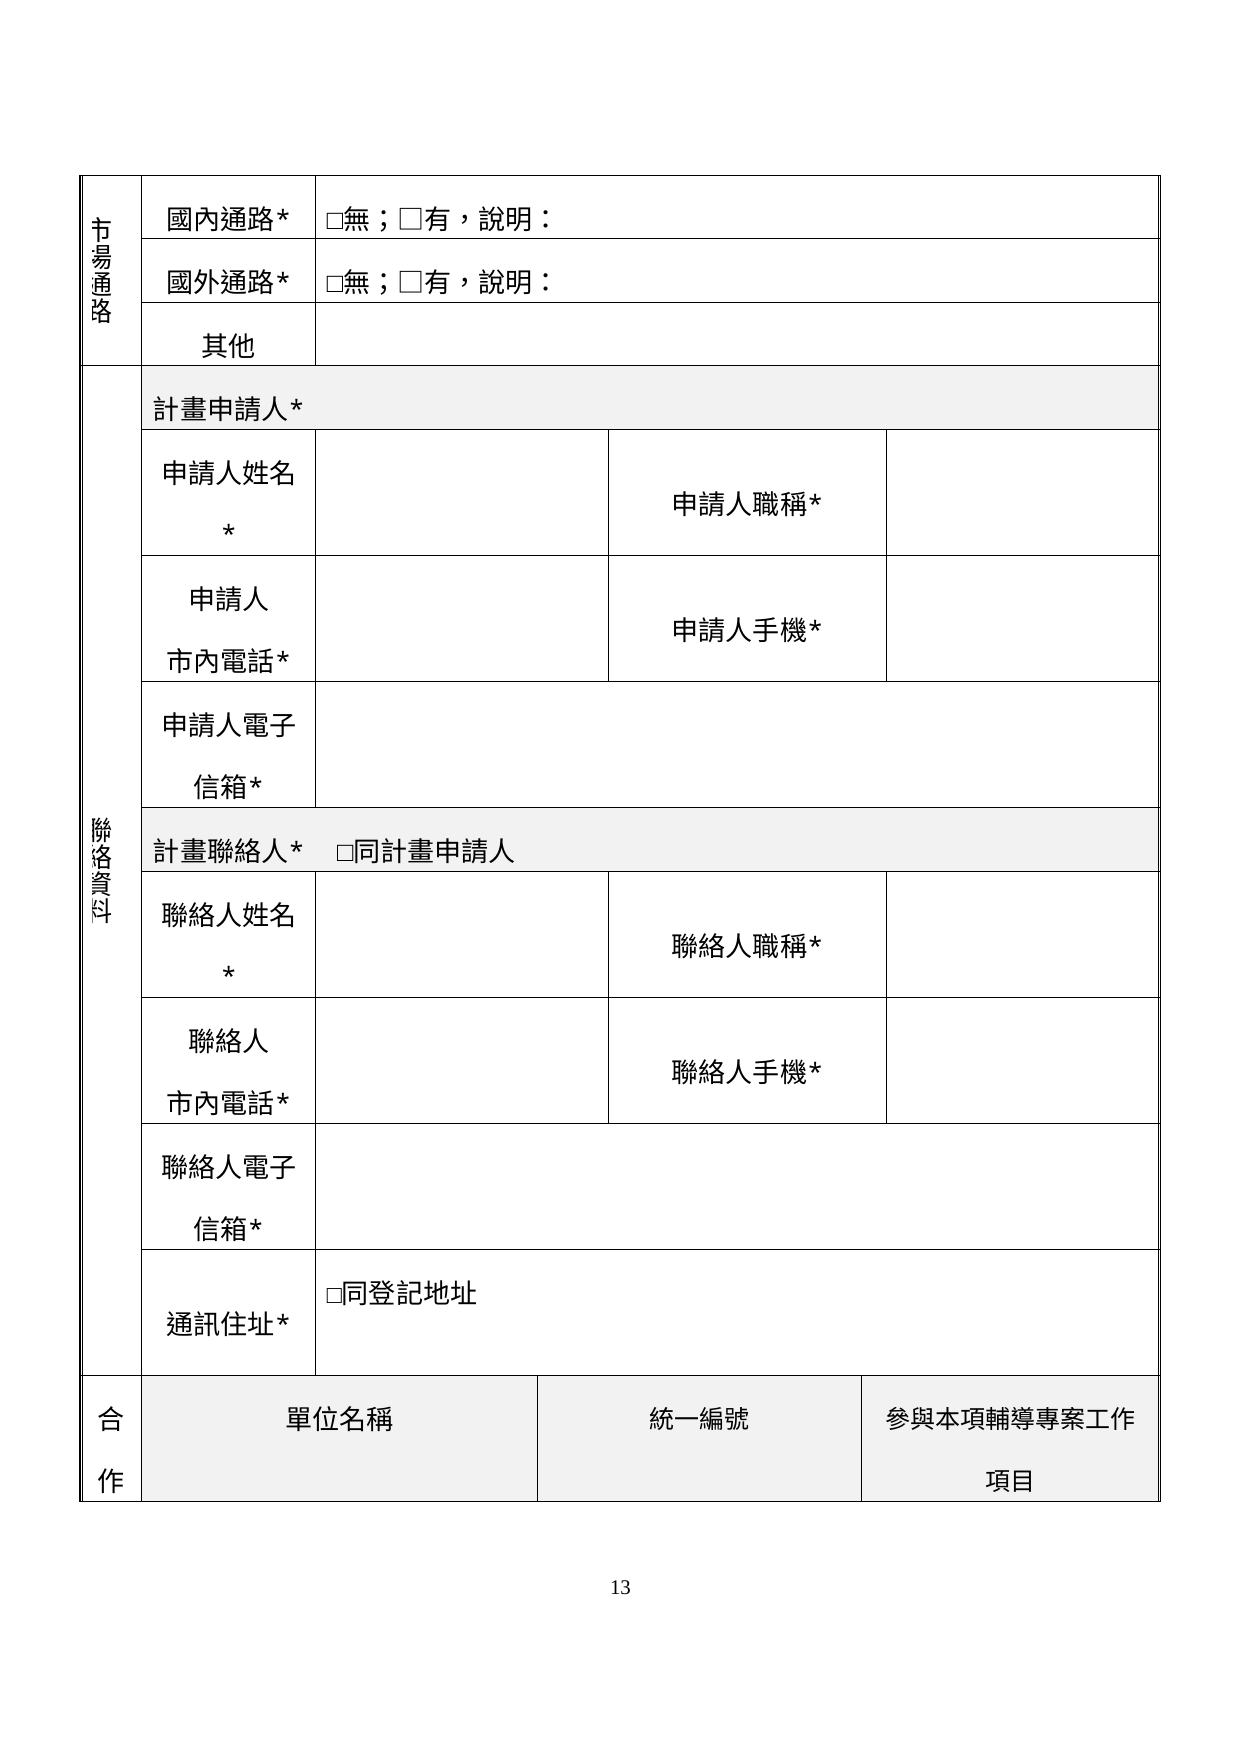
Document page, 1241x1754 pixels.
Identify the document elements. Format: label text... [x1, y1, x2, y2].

table_cell 申請人職稱* [609, 430, 886, 555]
table_cell 聯絡人電子信箱* [142, 1124, 315, 1249]
table_cell 計畫聯絡人* □同計畫申請人 [142, 808, 1158, 871]
table_cell 申請人 市內電話* [142, 556, 315, 681]
table_cell 單位名稱 [142, 1376, 537, 1501]
table_cell [316, 682, 1158, 807]
table_cell [887, 556, 1158, 681]
table_cell □同登記地址 [316, 1250, 1158, 1375]
table_cell 申請人電子信箱* [142, 682, 315, 807]
table_cell 聯絡資料 [83, 366, 141, 1375]
table_cell □無；□有，說明： [316, 239, 1158, 302]
table_cell 申請人姓名* [142, 430, 315, 555]
table_cell [316, 872, 608, 997]
table_cell 計畫申請人* [142, 366, 1158, 429]
table_cell 市場通路 [83, 176, 141, 365]
table_cell 國外通路* [142, 239, 315, 302]
table_cell 聯絡人手機* [609, 998, 886, 1123]
table_cell [316, 430, 608, 555]
table_cell 通訊住址* [142, 1250, 315, 1375]
table_cell 合作 [83, 1376, 141, 1501]
table_cell [316, 303, 1158, 365]
table_cell 統一編號 [538, 1376, 861, 1501]
table_cell [887, 998, 1158, 1123]
table_cell 其他 [142, 303, 315, 365]
table_cell [887, 872, 1158, 997]
table_cell □無；□有，說明： [316, 176, 1158, 238]
table_cell 聯絡人職稱* [609, 872, 886, 997]
table_cell [316, 998, 608, 1123]
table_cell 國內通路* [142, 176, 315, 238]
table_cell 申請人手機* [609, 556, 886, 681]
table_cell [316, 1124, 1158, 1249]
table_cell [887, 430, 1158, 555]
table_cell 聯絡人姓名* [142, 872, 315, 997]
table_cell 參與本項輔導專案工作項目 [862, 1376, 1158, 1501]
table_cell 聯絡人 市內電話* [142, 998, 315, 1123]
table_cell [316, 556, 608, 681]
